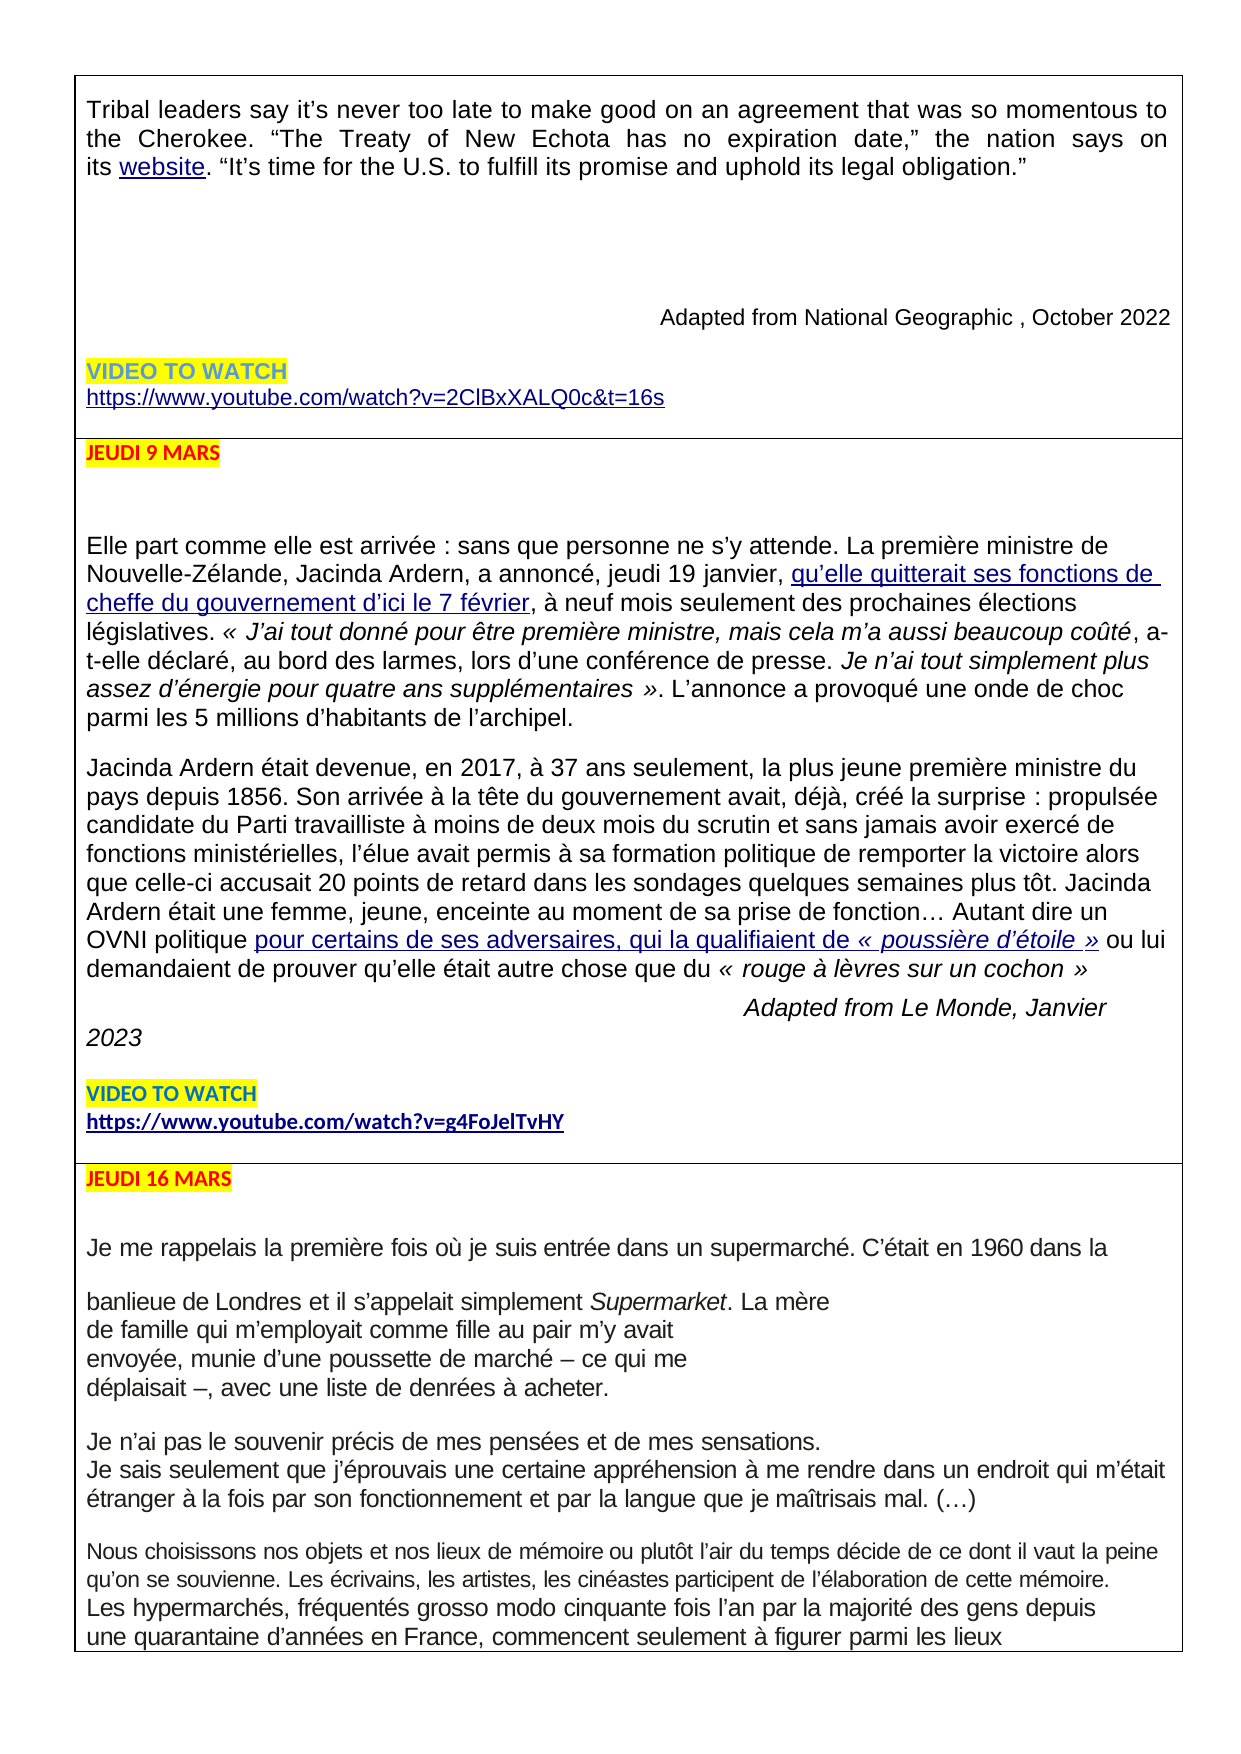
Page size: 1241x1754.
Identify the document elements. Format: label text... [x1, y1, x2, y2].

table_cell JEUDI 9 MARS Elle part comme elle est arrivée : sans que personne ne s’y attende. La première ministre de Nouvelle-Zélande, Jacinda Ardern, a annoncé, jeudi 19 janvier, qu’elle quitterait ses fonctions de cheffe du gouvernement d’ici le 7 février, à neuf mois seulement des prochaines élections législatives. « J’ai tout donné pour être première ministre, mais cela m’a aussi beaucoup coûté, a-t-elle déclaré, au bord des larmes, lors d’une conférence de presse. Je n’ai tout simplement plus assez d’énergie pour quatre ans supplémentaires ». L’annonce a provoqué une onde de choc parmi les 5 millions d’habitants de l’archipel. Jacinda Ardern était devenue, en 2017, à 37 ans seulement, la plus jeune première ministre du pays depuis 1856. Son arrivée à la tête du gouvernement avait, déjà, créé la surprise : propulsée candidate du Parti travailliste à moins de deux mois du scrutin et sans jamais avoir exercé de fonctions ministérielles, l’élue avait permis à sa formation politique de remporter la victoire alors que celle-ci accusait 20 points de retard dans les sondages quelques semaines plus tôt. Jacinda Ardern était une femme, jeune, enceinte au moment de sa prise de fonction… Autant dire un OVNI politique pour certains de ses adversaires, qui la qualifiaient de « poussière d’étoile » ou lui demandaient de prouver qu’elle était autre chose que du « rouge à lèvres sur un cochon » Adapted from Le Monde, Janvier 2023 VIDEO TO WATCH https://www.youtube.com/watch?v=g4FoJelTvHY [76, 439, 1182, 1163]
table_cell JEUDI 16 MARS Je me rappelais la première fois où je suis entrée dans un supermarché. C’était en 1960 dans la banlieue de Londres et il s’appelait simplement Supermarket. La mère de famille qui m’employait comme fille au pair m’y avait envoyée, munie d’une poussette de marché – ce qui me déplaisait –, avec une liste de denrées à acheter. Je n’ai pas le souvenir précis de mes pensées et de mes sensations. Je sais seulement que j’éprouvais une certaine appréhension à me rendre dans un endroit qui m’était étranger à la fois par son fonctionnement et par la langue que je maîtrisais mal. (…) Nous choisissons nos objets et nos lieux de mémoire ou plutôt l’air du temps décide de ce dont il vaut la peine qu’on se souvienne. Les écrivains, les artistes, les cinéastes participent de l’élaboration de cette mémoire. Les hypermarchés, fréquentés grosso modo cinquante fois l’an par la majorité des gens depuis une quarantaine d’années en France, commencent seulement à figurer parmi les lieux [76, 1164, 1182, 1651]
table_cell Tribal leaders say it’s never too late to make good on an agreement that was so momentous to the Cherokee. “The Treaty of New Echota has no expiration date,” the nation says on its website. “It’s time for the U.S. to fulfill its promise and uphold its legal obligation.” Adapted from National Geographic , October 2022 VIDEO TO WATCH https://www.youtube.com/watch?v=2ClBxXALQ0c&t=16s [76, 76, 1182, 437]
